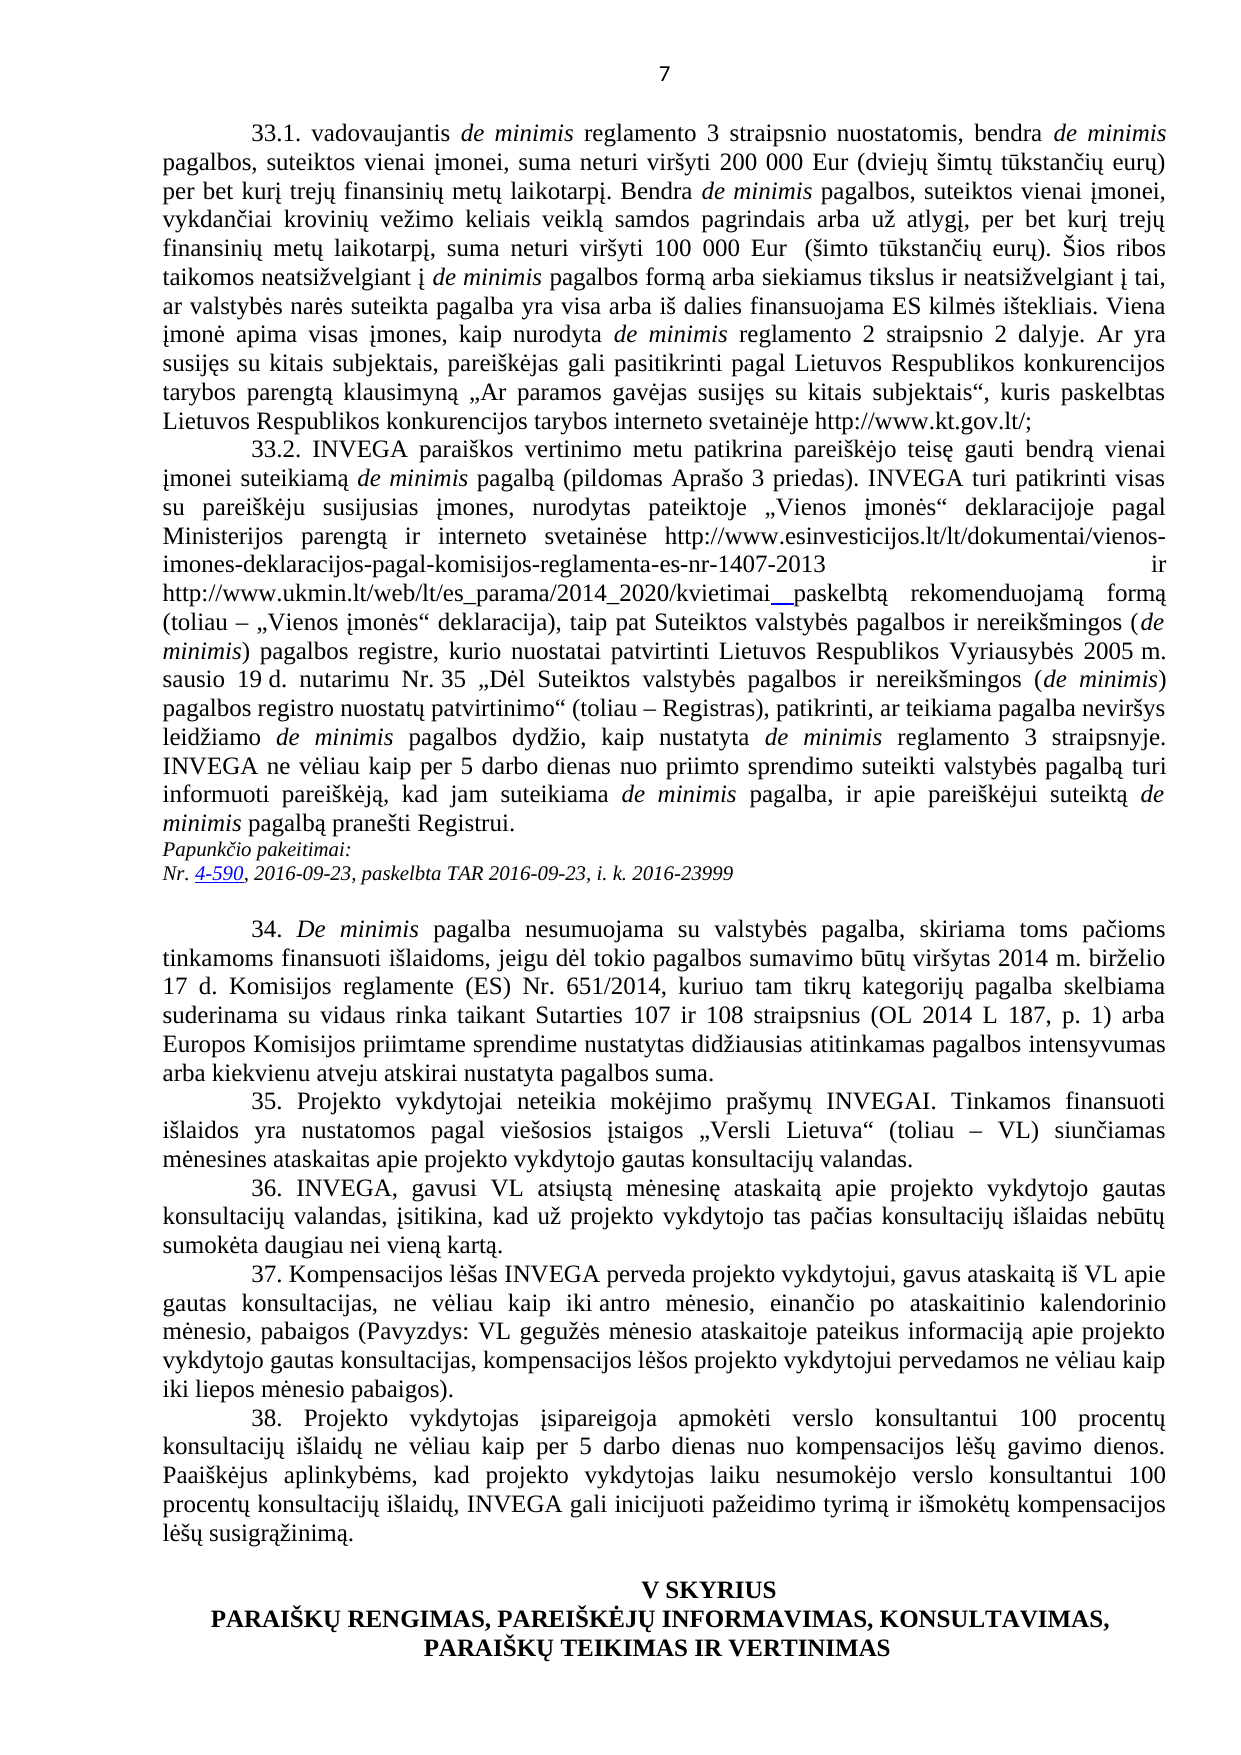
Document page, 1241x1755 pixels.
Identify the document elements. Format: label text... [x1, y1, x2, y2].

text 38. Projekto vykdytojas įsipareigoja apmokėti verslo konsultantui 100 procentų konsultacijų išlaidų ne vėliau kaip per 5 darbo dienas nuo kompensacijos lėšų gavimo dienos. Paaiškėjus aplinkybėms, kad projekto vykdytojas laiku nesumokėjo verslo konsultantui 100 procentų konsultacijų išlaidų, INVEGA gali inicijuoti pažeidimo tyrimą ir išmokėtų kompensacijos lėšų susigrąžinimą. [162, 1403, 1166, 1546]
text 35. Projekto vykdytojai neteikia mokėjimo prašymų INVEGAI. Tinkamos finansuoti išlaidos yra nustatomos pagal viešosios įstaigos „Versli Lietuva“ (toliau – VL) siunčiamas mėnesines ataskaitas apie projekto vykdytojo gautas konsultacijų valandas. [162, 1086, 1166, 1173]
text PARAIŠKŲ RENGIMAS, PAREIŠKĖJŲ INFORMAVIMAS, KONSULTAVIMAS, PARAIŠKŲ TEIKIMAS IR VERTINIMAS [162, 1604, 1152, 1661]
text V SKYRIUS [162, 1575, 1166, 1604]
text 36. INVEGA, gavusi VL atsiųstą mėnesinę ataskaitą apie projekto vykdytojo gautas konsultacijų valandas, įsitikina, kad už projekto vykdytojo tas pačias konsultacijų išlaidas nebūtų sumokėta daugiau nei vieną kartą. [162, 1173, 1166, 1259]
text 33.1. vadovaujantis de minimis reglamento 3 straipsnio nuostatomis, bendra de minimis pagalbos, suteiktos vienai įmonei, suma neturi viršyti 200 000 Eur (dviejų šimtų tūkstančių eurų) per bet kurį trejų finansinių metų laikotarpį. Bendra de minimis pagalbos, suteiktos vienai įmonei, vykdančiai krovinių vežimo keliais veiklą samdos pagrindais arba už atlygį, per bet kurį trejų finansinių metų laikotarpį, suma neturi viršyti 100 000 Eur (šimto tūkstančių eurų). Šios ribos taikomos neatsižvelgiant į de minimis pagalbos formą arba siekiamus tikslus ir neatsižvelgiant į tai, ar valstybės narės suteikta pagalba yra visa arba iš dalies finansuojama ES kilmės ištekliais. Viena įmonė apima visas įmones, kaip nurodyta de minimis reglamento 2 straipsnio 2 dalyje. Ar yra susijęs su kitais subjektais, pareiškėjas gali pasitikrinti pagal Lietuvos Respublikos konkurencijos tarybos parengtą klausimyną „Ar paramos gavėjas susijęs su kitais subjektais“, kuris paskelbtas Lietuvos Respublikos konkurencijos tarybos interneto svetainėje http://www.kt.gov.lt/; [162, 118, 1166, 434]
text 33.2. INVEGA paraiškos vertinimo metu patikrina pareiškėjo teisę gauti bendrą vienai įmonei suteikiamą de minimis pagalbą (pildomas Aprašo 3 priedas). INVEGA turi patikrinti visas su pareiškėju susijusias įmones, nurodytas pateiktoje „Vienos įmonės“ deklaracijoje pagal Ministerijos parengtą ir interneto svetainėse http://www.esinvesticijos.lt/lt/dokumentai/vienos-imones-deklaracijos-pagal-komisijos-reglamenta-es-nr-1407-2013 ir http://www.ukmin.lt/web/lt/es_parama/2014_2020/kvietimai paskelbtą rekomenduojamą formą (toliau – „Vienos įmonės“ deklaracija), taip pat Suteiktos valstybės pagalbos ir nereikšmingos (de minimis) pagalbos registre, kurio nuostatai patvirtinti Lietuvos Respublikos Vyriausybės 2005 m. sausio 19 d. nutarimu Nr. 35 „Dėl Suteiktos valstybės pagalbos ir nereikšmingos (de minimis) pagalbos registro nuostatų patvirtinimo“ (toliau – Registras), patikrinti, ar teikiama pagalba neviršys leidžiamo de minimis pagalbos dydžio, kaip nustatyta de minimis reglamento 3 straipsnyje. INVEGA ne vėliau kaip per 5 darbo dienas nuo priimto sprendimo suteikti valstybės pagalbą turi informuoti pareiškėją, kad jam suteikiama de minimis pagalba, ir apie pareiškėjui suteiktą de minimis pagalbą pranešti Registrui. [162, 434, 1166, 837]
text 37. Kompensacijos lėšas INVEGA perveda projekto vykdytojui, gavus ataskaitą iš VL apie gautas konsultacijas, ne vėliau kaip iki antro mėnesio, einančio po ataskaitinio kalendorinio mėnesio, pabaigos (Pavyzdys: VL gegužės mėnesio ataskaitoje pateikus informaciją apie projekto vykdytojo gautas konsultacijas, kompensacijos lėšos projekto vykdytojui pervedamos ne vėliau kaip iki liepos mėnesio pabaigos). [162, 1259, 1166, 1403]
text 34. De minimis pagalba nesumuojama su valstybės pagalba, skiriama toms pačioms tinkamoms finansuoti išlaidoms, jeigu dėl tokio pagalbos sumavimo būtų viršytas 2014 m. birželio 17 d. Komisijos reglamente (ES) Nr. 651/2014, kuriuo tam tikrų kategorijų pagalba skelbiama suderinama su vidaus rinka taikant Sutarties 107 ir 108 straipsnius (OL 2014 L 187, p. 1) arba Europos Komisijos priimtame sprendime nustatytas didžiausias atitinkamas pagalbos intensyvumas arba kiekvienu atveju atskirai nustatyta pagalbos suma. [162, 914, 1166, 1086]
text Nr. 4-590, 2016-09-23, paskelbta TAR 2016-09-23, i. k. 2016-23999 [162, 861, 1166, 885]
text Papunkčio pakeitimai: [162, 837, 1166, 861]
